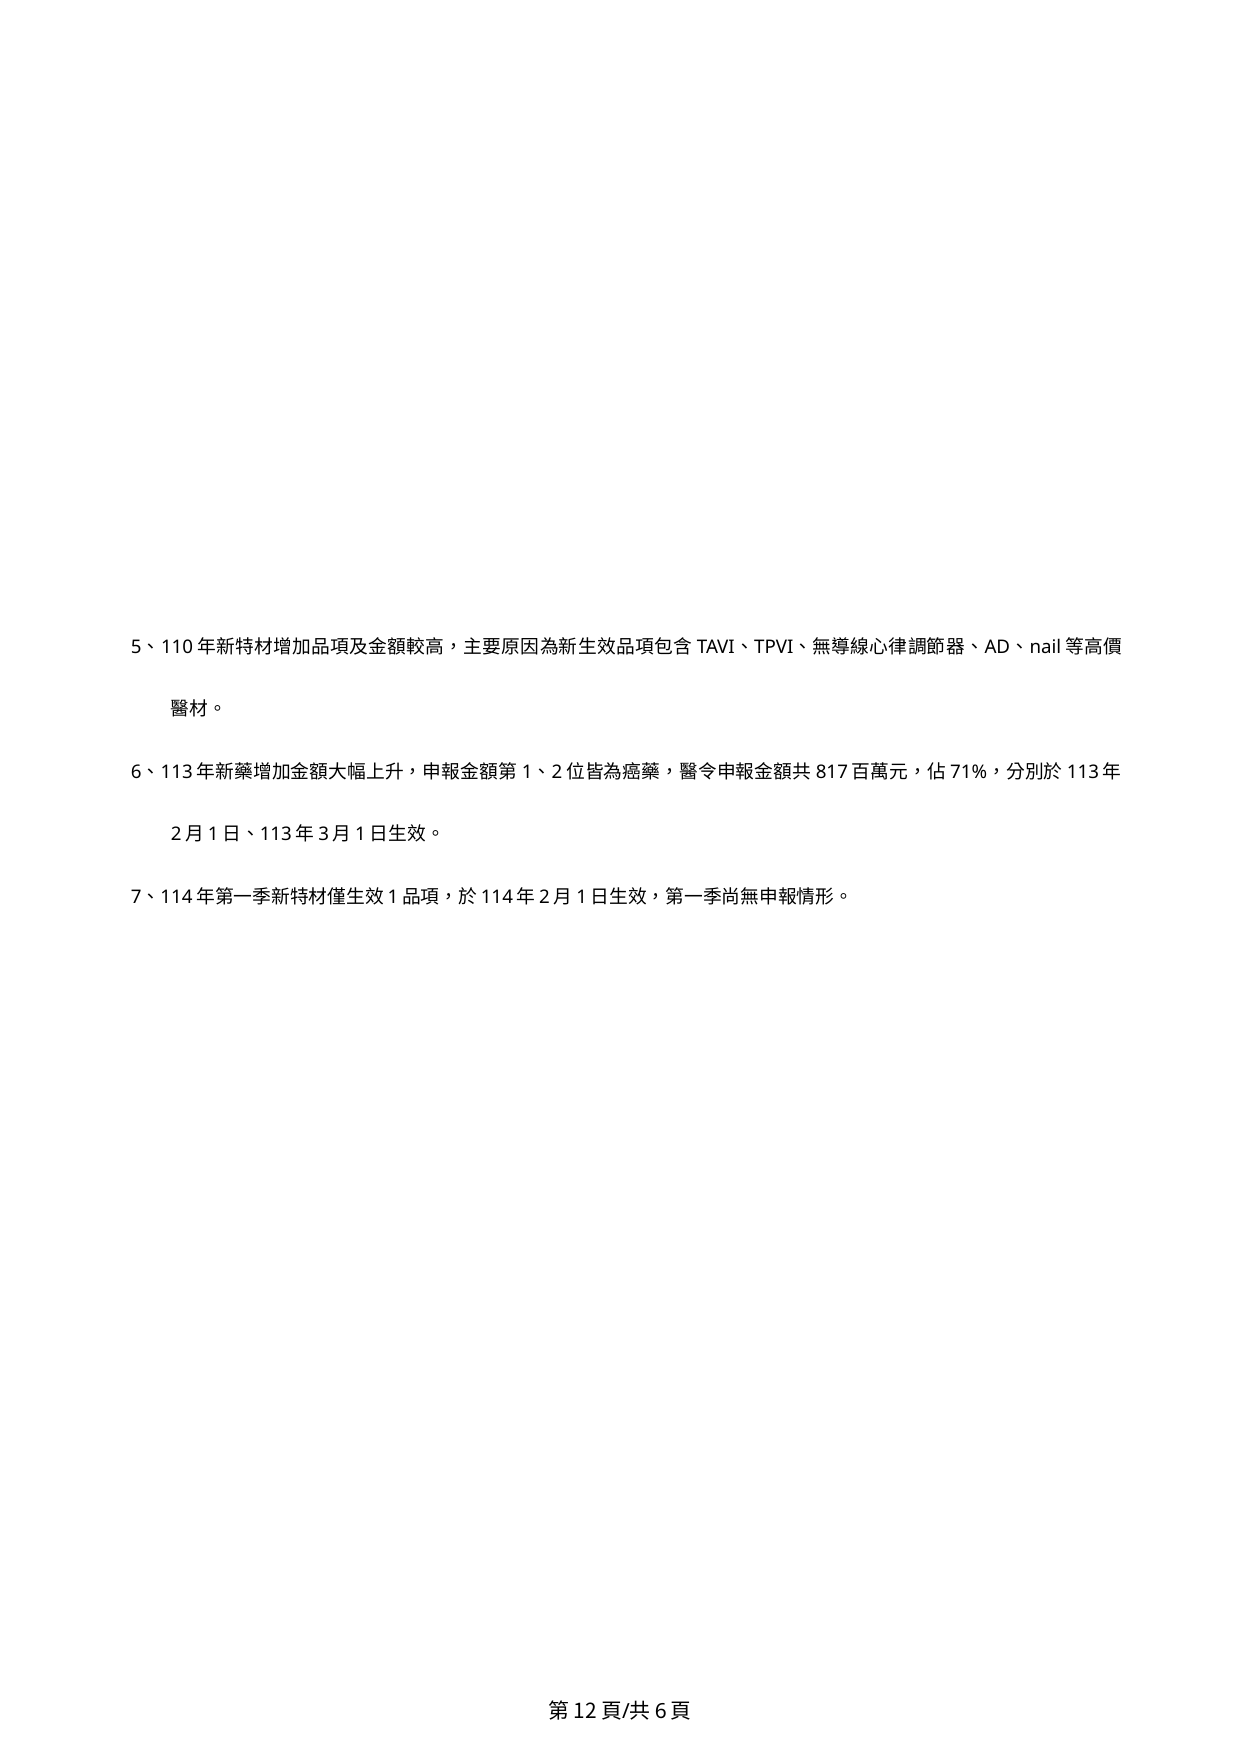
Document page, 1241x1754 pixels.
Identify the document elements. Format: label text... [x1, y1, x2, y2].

text 6、113年新藥增加金額大幅上升，申報金額第1、2位皆為癌藥，醫令申報金額共817百萬元，佔71%，分別於113年2月1日、113年3月1日生效。 [131, 728, 1122, 853]
text 5、110年新特材增加品項及金額較高，主要原因為新生效品項包含TAVI、TPVI、無導線心律調節器、AD、nail等高價醫材。 [131, 603, 1122, 728]
text 7、114年第一季新特材僅生效1品項，於114年2月1日生效，第一季尚無申報情形。 [131, 853, 1122, 916]
